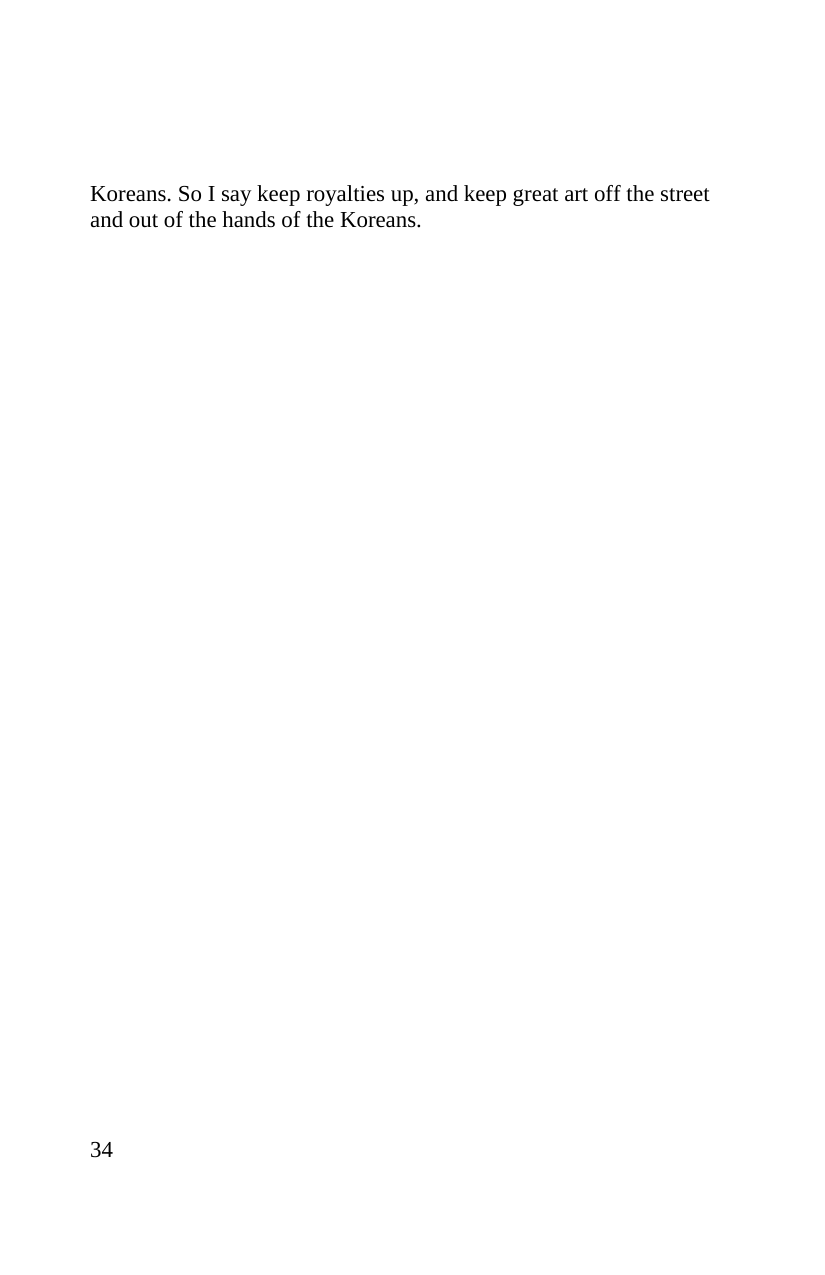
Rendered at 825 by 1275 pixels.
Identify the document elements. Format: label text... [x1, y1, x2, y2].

text Koreans. So I say keep royalties up, and keep great art off the street and out of the hands of the Koreans. [90, 180, 712, 233]
